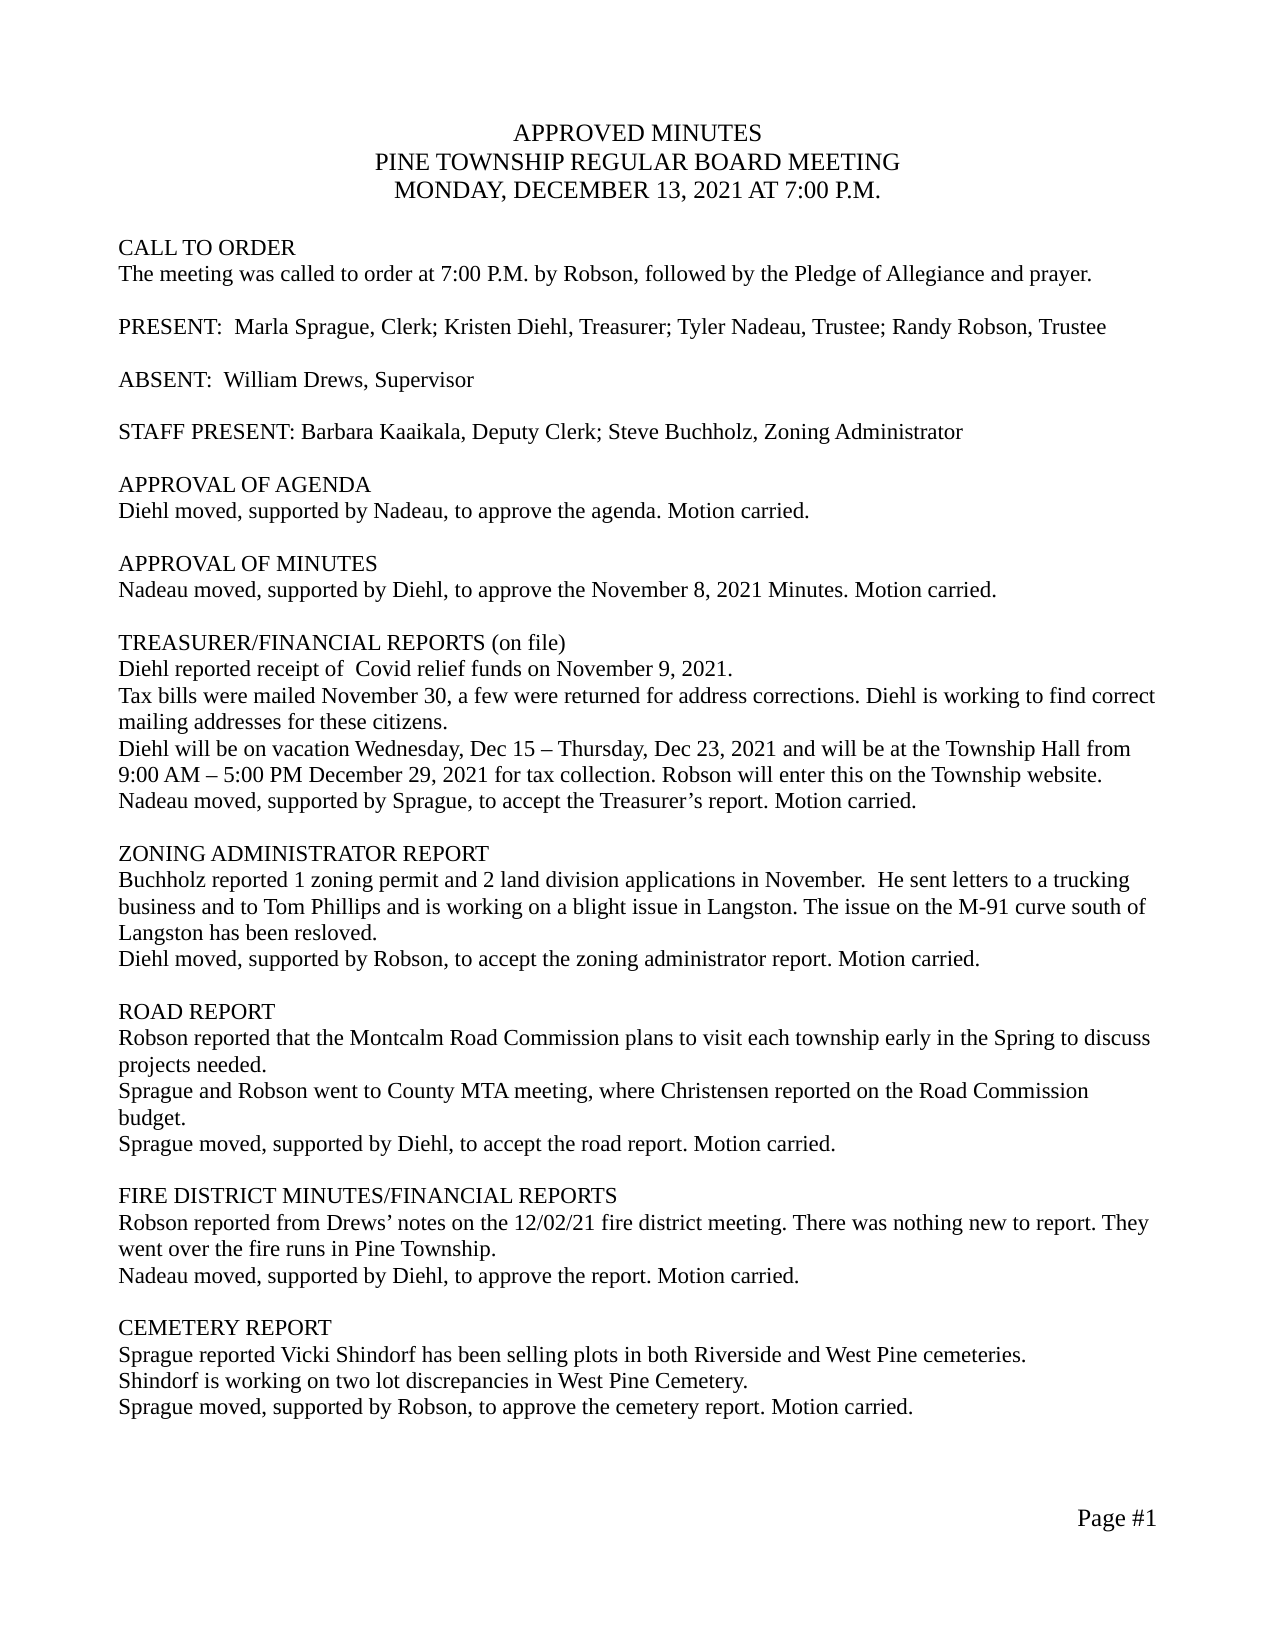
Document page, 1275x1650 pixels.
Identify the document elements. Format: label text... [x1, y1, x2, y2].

text Diehl will be on vacation Wednesday, Dec 15 – Thursday, Dec 23, 2021 and will be at the Township Hall from 9:00 AM – 5:00 PM December 29, 2021 for tax collection. Robson will enter this on the Township website. [118, 734, 1157, 787]
text ZONING ADMINISTRATOR REPORT [118, 840, 1157, 866]
text TREASURER/FINANCIAL REPORTS (on file) [118, 629, 1157, 656]
text CALL TO ORDER [118, 234, 1157, 260]
text Sprague and Robson went to County MTA meeting, where Christensen reported on the Road Commission budget. [118, 1077, 1157, 1130]
text The meeting was called to order at 7:00 P.M. by Robson, followed by the Pledge of Allegiance and prayer. [118, 260, 1157, 287]
text Robson reported from Drews’ notes on the 12/02/21 fire district meeting. There was nothing new to report. They went over the fire runs in Pine Township. [118, 1209, 1157, 1262]
text Nadeau moved, supported by Sprague, to accept the Treasurer’s report. Motion carried. [118, 787, 1157, 814]
text APPROVAL OF MINUTES [118, 550, 1157, 576]
text Sprague reported Vicki Shindorf has been selling plots in both Riverside and West Pine cemeteries. [118, 1341, 1157, 1367]
text Nadeau moved, supported by Diehl, to approve the November 8, 2021 Minutes. Motion carried. [118, 576, 1157, 603]
text Shindorf is working on two lot discrepancies in West Pine Cemetery. [118, 1367, 1157, 1393]
text FIRE DISTRICT MINUTES/FINANCIAL REPORTS [118, 1183, 1157, 1209]
text Tax bills were mailed November 30, a few were returned for address corrections. Diehl is working to find correct mailing addresses for these citizens. [118, 682, 1157, 734]
text Robson reported that the Montcalm Road Commission plans to visit each township early in the Spring to discuss projects needed. [118, 1024, 1157, 1077]
text Diehl moved, supported by Robson, to accept the zoning administrator report. Motion carried. [118, 945, 1157, 972]
text Diehl moved, supported by Nadeau, to approve the agenda. Motion carried. [118, 497, 1157, 524]
text STAFF PRESENT: Barbara Kaaikala, Deputy Clerk; Steve Buchholz, Zoning Administrator [118, 418, 1157, 445]
text ABSENT: William Drews, Supervisor [118, 366, 1157, 392]
text Sprague moved, supported by Robson, to approve the cemetery report. Motion carried. [118, 1393, 1157, 1420]
text CEMETERY REPORT [118, 1314, 1157, 1341]
text Diehl reported receipt of Covid relief funds on November 9, 2021. [118, 656, 1157, 682]
text Nadeau moved, supported by Diehl, to approve the report. Motion carried. [118, 1262, 1157, 1288]
text Sprague moved, supported by Diehl, to accept the road report. Motion carried. [118, 1130, 1157, 1156]
text APPROVAL OF AGENDA [118, 471, 1157, 497]
text PRESENT: Marla Sprague, Clerk; Kristen Diehl, Treasurer; Tyler Nadeau, Trustee; Randy Robson, Trustee [118, 313, 1157, 339]
text Buchholz reported 1 zoning permit and 2 land division applications in November. He sent letters to a trucking business and to Tom Phillips and is working on a blight issue in Langston. The issue on the M-91 curve south of Langston has been resloved. [118, 866, 1157, 945]
text ROAD REPORT [118, 998, 1157, 1024]
